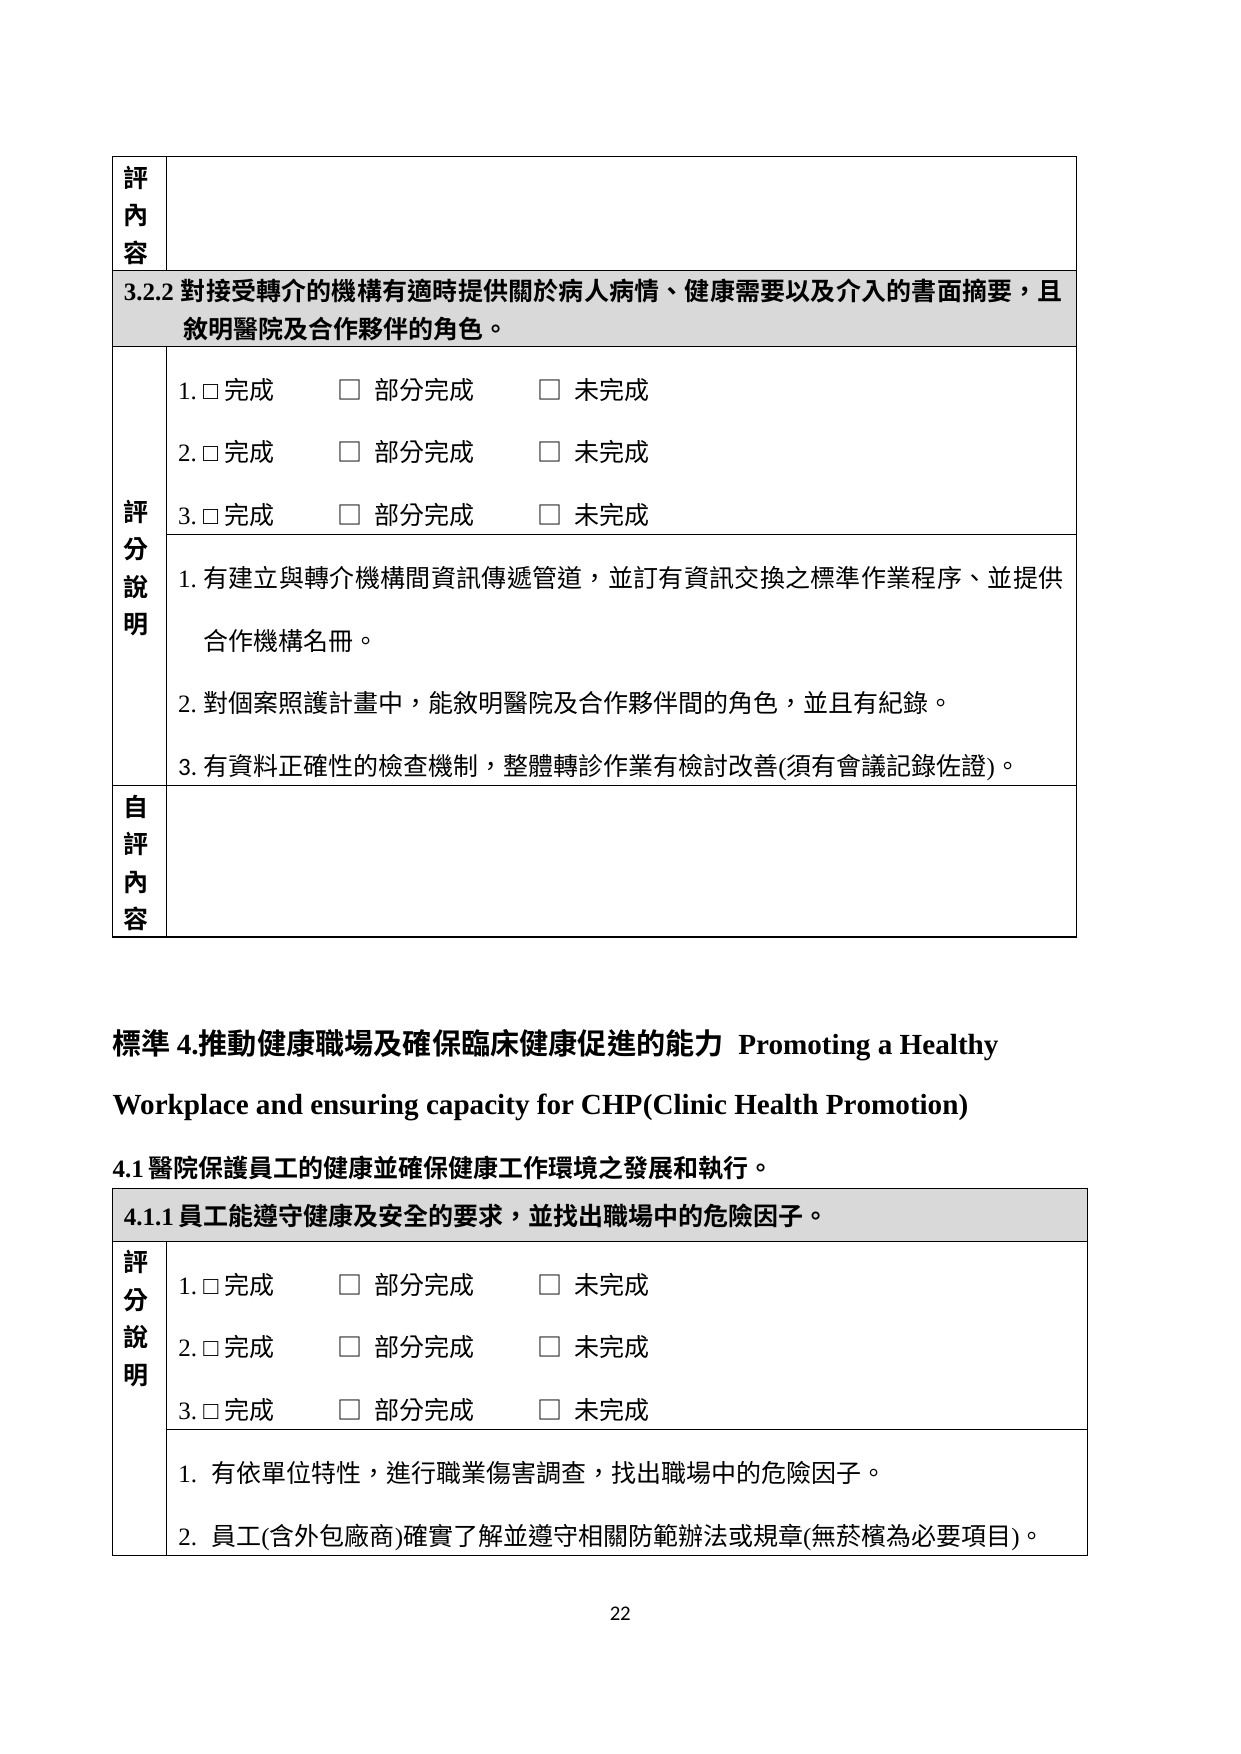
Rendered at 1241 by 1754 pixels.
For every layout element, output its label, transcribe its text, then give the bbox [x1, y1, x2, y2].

table_header 4.1.1員工能遵守健康及安全的要求，並找出職場中的危險因子。 [113, 1189, 1087, 1241]
table_cell 評分說明 [113, 1242, 166, 1555]
table_cell 評分說明 [113, 347, 166, 785]
table_cell 有依單位特性，進行職業傷害調查，找出職場中的危險因子。 員工(含外包廠商)確實了解並遵守相關防範辦法或規章(無菸檳為必要項目)。 是否建立通報機制，並對所訂辦法定期檢討修正。 [167, 1430, 1087, 1555]
table_cell 1. □ 完成 □ 部分完成 □ 未完成 2. □ 完成 □ 部分完成 □ 未完成 3. □ 完成 □ 部分完成 □ 未完成 [167, 347, 1076, 534]
table_cell 評內容 [113, 157, 166, 270]
text 4.1醫院保護員工的健康並確保健康工作環境之發展和執行。 [112, 1125, 1128, 1187]
table_cell 自評內容 [113, 786, 166, 936]
table_cell [167, 786, 1076, 936]
table_cell 1. □ 完成 □ 部分完成 □ 未完成 2. □ 完成 □ 部分完成 □ 未完成 3. □ 完成 □ 部分完成 □ 未完成 [167, 1242, 1087, 1429]
text 標準4.推動健康職場及確保臨床健康促進的能力 Promoting a Healthy Workplace and ensuring capacity for CHP(Clinic Health Promotion) [112, 1000, 1128, 1125]
table_cell 3.2.2 對接受轉介的機構有適時提供關於病人病情、健康需要以及介入的書面摘要，且敘明醫院及合作夥伴的角色。 [113, 271, 1076, 346]
table_cell [167, 157, 1076, 270]
table_cell 有建立與轉介機構間資訊傳遞管道，並訂有資訊交換之標準作業程序、並提供合作機構名冊。 對個案照護計畫中，能敘明醫院及合作夥伴間的角色，並且有紀錄。 有資料正確性的檢查機制，整體轉診作業有檢討改善(須有會議記錄佐證)。 [167, 535, 1076, 785]
